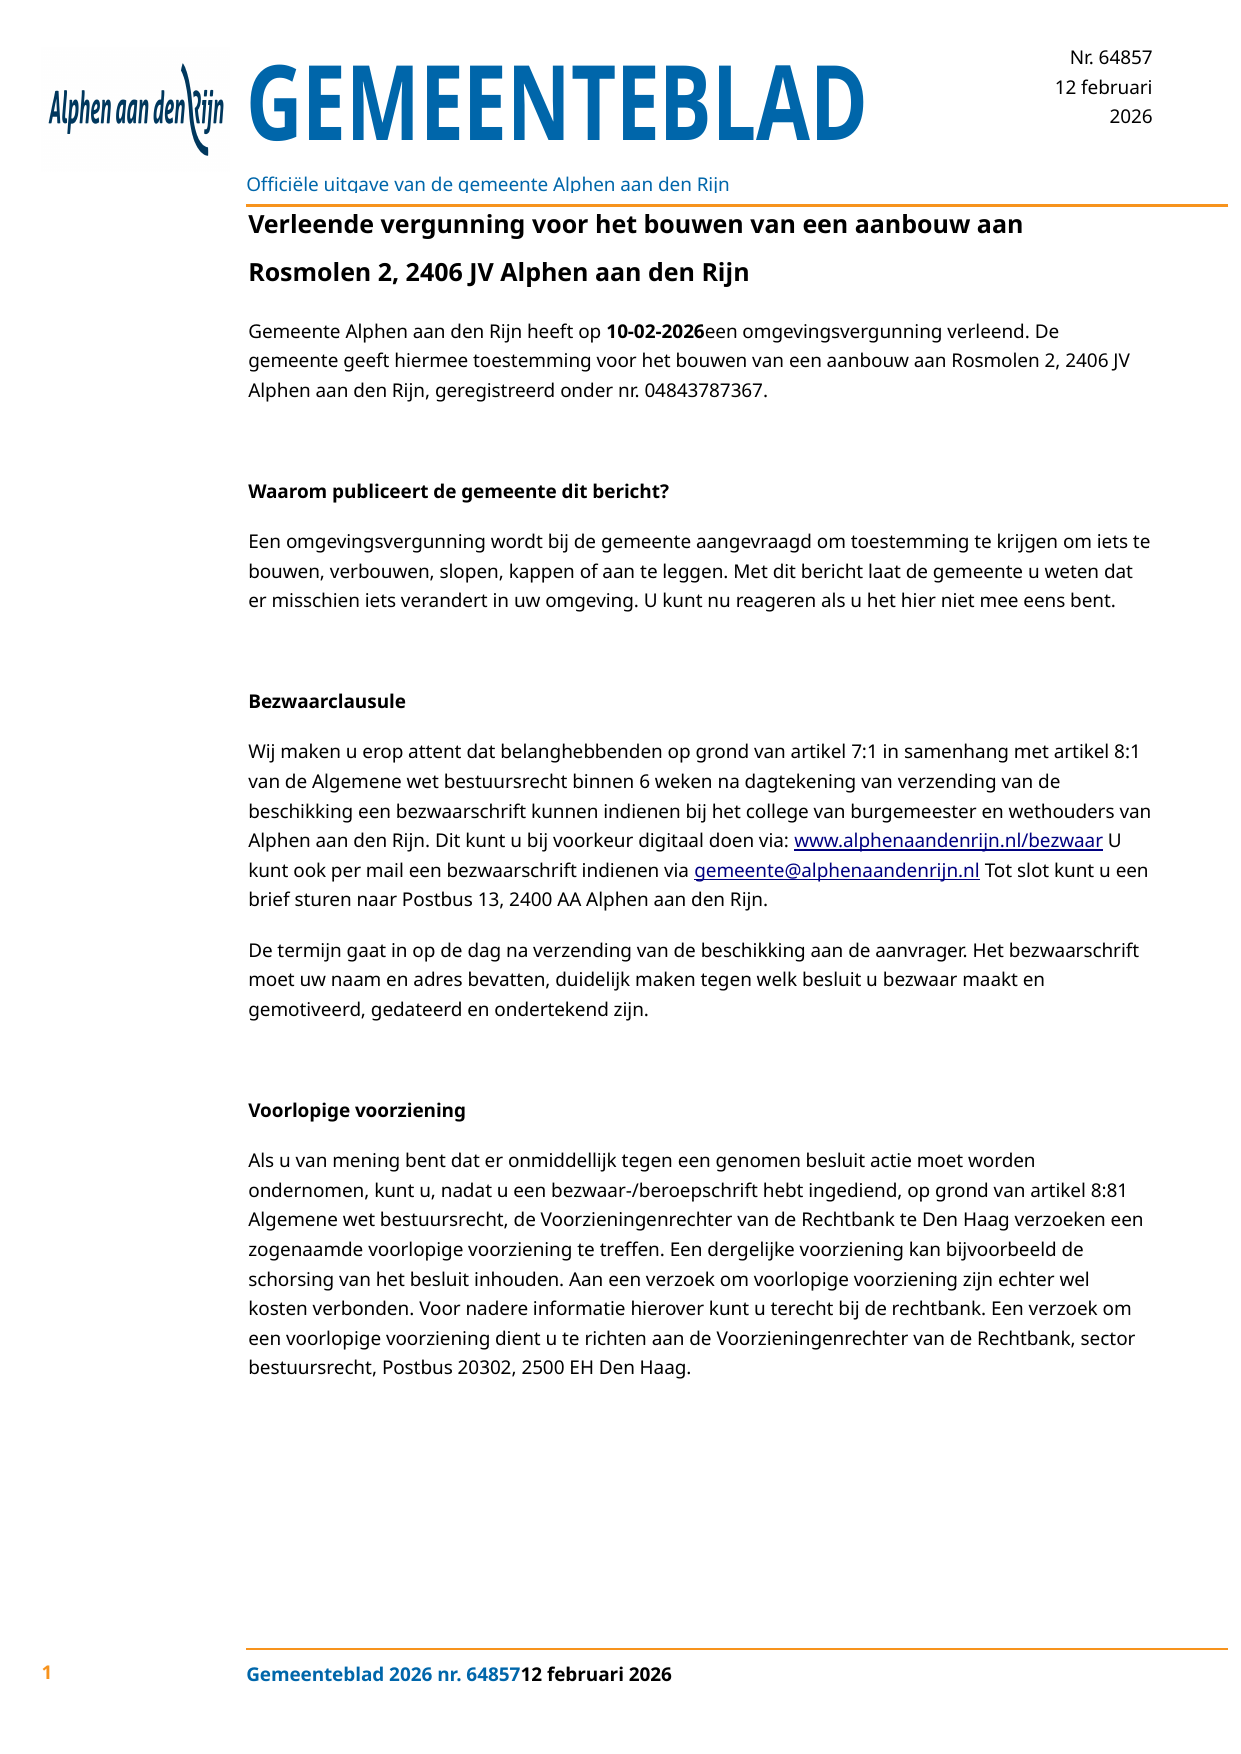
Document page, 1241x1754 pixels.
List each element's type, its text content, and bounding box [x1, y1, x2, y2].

text Een omgevingsvergunning wordt bij de gemeente aangevraagd om toestemming te krijgen om iets te bouwen, verbouwen, slopen, kappen of aan te leggen. Met dit bericht laat de gemeente u weten dat er misschien iets verandert in uw omgeving. U kunt nu reageren als u het hier niet mee eens bent. [248, 528, 1152, 613]
text Voorlopige voorziening [248, 1097, 1152, 1123]
text Bezwaarclausule [248, 688, 1152, 714]
text Verleende vergunning voor het bouwen van een aanbouw aan Rosmolen 2, 2406 JV Alphen aan den Rijn [248, 207, 1152, 288]
picture [41, 47, 231, 172]
text Als u van mening bent dat er onmiddellijk tegen een genomen besluit actie moet worden ondernomen, kunt u, nadat u een bezwaar-/beroepschrift hebt ingediend, op grond van artikel 8:81 Algemene wet bestuursrecht, de Voorzieningenrechter van de Rechtbank te Den Haag verzoeken een zogenaamde voorlopige voorziening te treffen. Een dergelijke voorziening kan bijvoorbeeld de schorsing van het besluit inhouden. Aan een verzoek om voorlopige voorziening zijn echter wel kosten verbonden. Voor nadere informatie hierover kunt u terecht bij de rechtbank. Een verzoek om een voorlopige voorziening dient u te richten aan de Voorzieningenrechter van de Rechtbank, sector bestuursrecht, Postbus 20302, 2500 EH Den Haag. [248, 1147, 1152, 1380]
text Wij maken u erop attent dat belanghebbenden op grond van artikel 7:1 in samenhang met artikel 8:1 van de Algemene wet bestuursrecht binnen 6 weken na dagtekening van verzending van de beschikking een bezwaarschrift kunnen indienen bij het college van burgemeester en wethouders van Alphen aan den Rijn. Dit kunt u bij voorkeur digitaal doen via: www.alphenaandenrijn.nl/bezwaar U kunt ook per mail een bezwaarschrift indienen via gemeente@alphenaandenrijn.nl Tot slot kunt u een brief sturen naar Postbus 13, 2400 AA Alphen aan den Rijn. [248, 739, 1152, 912]
text Waarom publiceert de gemeente dit bericht? [248, 478, 1152, 504]
text Gemeente Alphen aan den Rijn heeft op 10-02-2026een omgevingsvergunning verleend. De gemeente geeft hiermee toestemming voor het bouwen van een aanbouw aan Rosmolen 2, 2406 JV Alphen aan den Rijn, geregistreerd onder nr. 04843787367. [248, 318, 1152, 403]
text De termijn gaat in op de dag na verzending van de beschikking aan de aanvrager. Het bezwaarschrift moet uw naam en adres bevatten, duidelijk maken tegen welk besluit u bezwaar maakt en gemotiveerd, gedateerd en ondertekend zijn. [248, 937, 1152, 1022]
